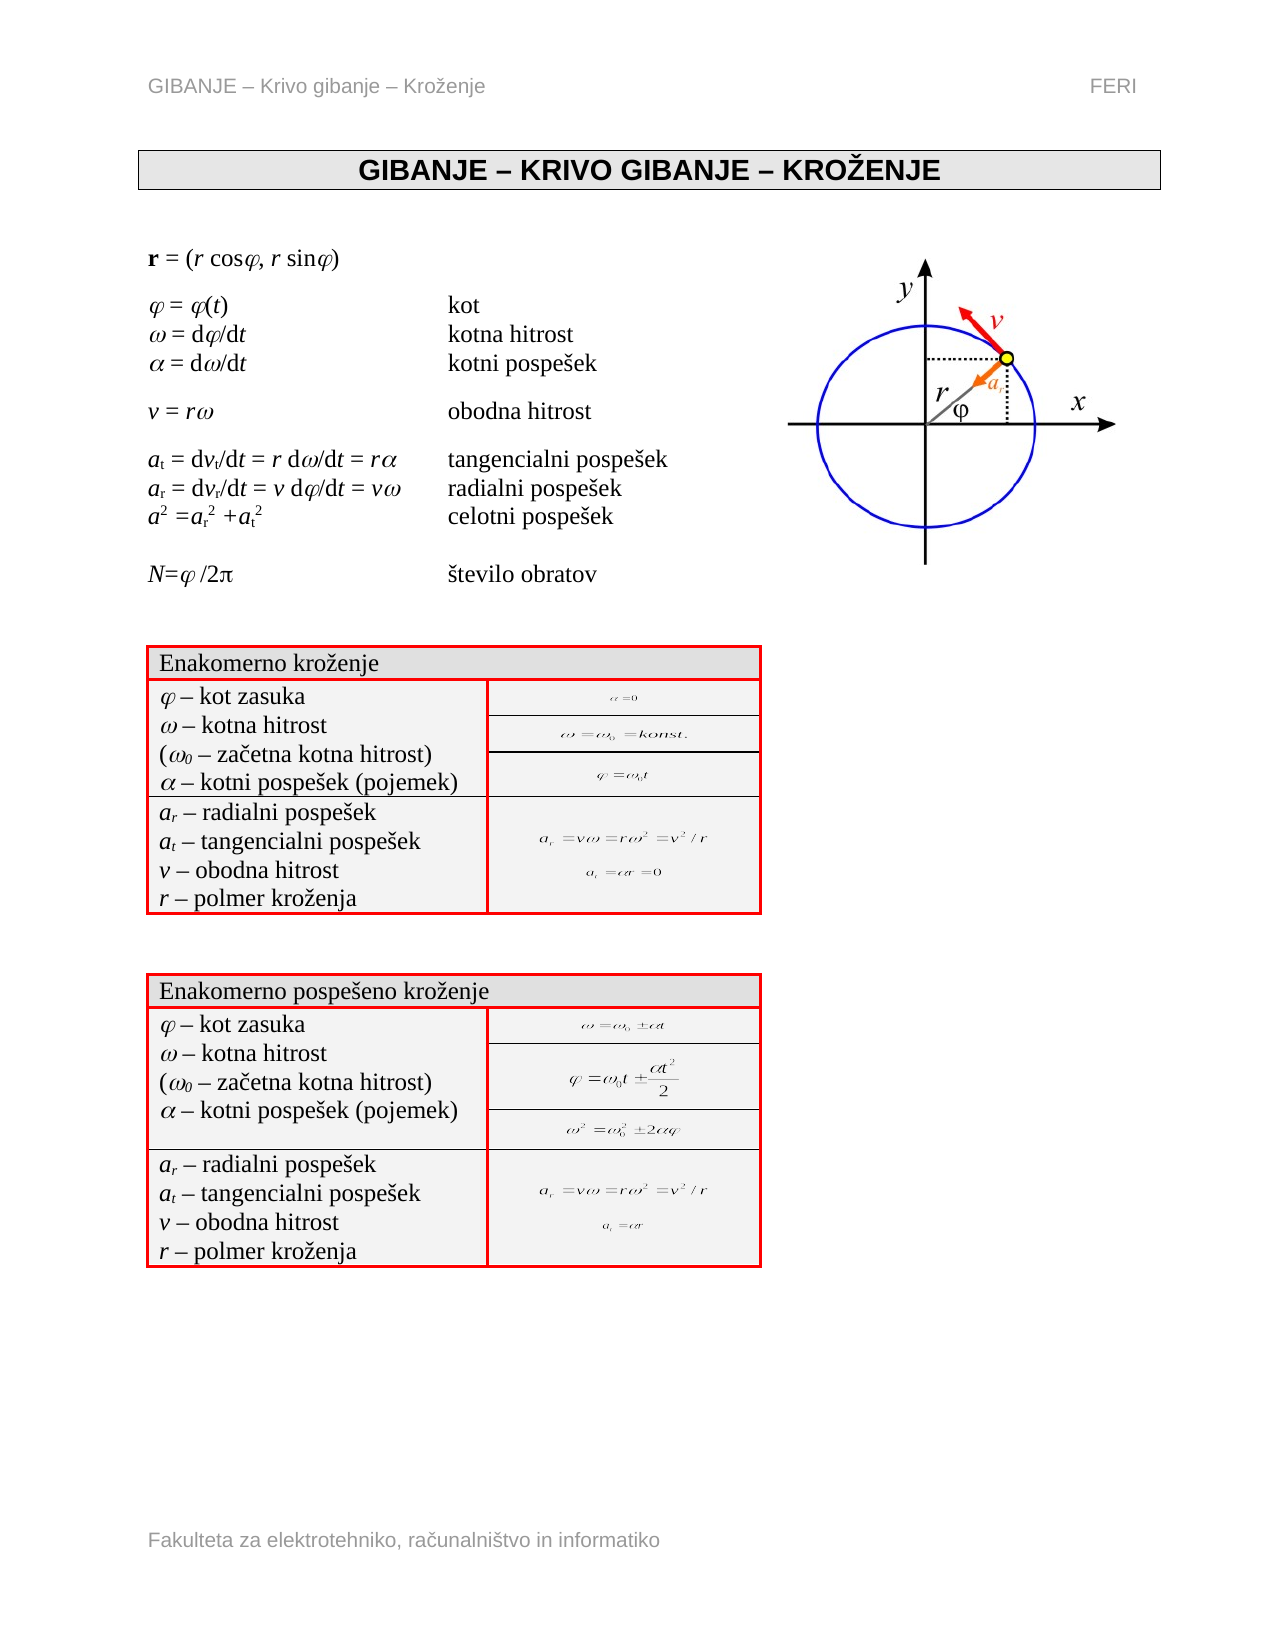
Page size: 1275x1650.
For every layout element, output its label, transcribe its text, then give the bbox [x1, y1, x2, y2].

table_cell ar – radialni pospešek at – tangencialni pospešek v – obodna hitrost r – polmer kroženja [149, 797, 486, 912]
table_cell [489, 716, 759, 751]
table_cell  – kot zasuka  – kotna hitrost (0 – začetna kotna hitrost)  – kotni pospešek (pojemek) [149, 681, 486, 796]
text  = (t) kot [148, 291, 786, 319]
text [1117, 396, 1152, 425]
text  = d/dt kotna hitrost [148, 319, 786, 348]
table_cell [489, 753, 759, 796]
text [1117, 473, 1152, 501]
text [1117, 444, 1152, 473]
text [1117, 348, 1152, 377]
table_cell ar – radialni pospešek at – tangencialni pospešek v – obodna hitrost r – polmer kroženja [149, 1150, 486, 1264]
text [1117, 291, 1152, 319]
text at = dvt/dt = r d/dt = r tangencialni pospešek [148, 444, 786, 473]
table_cell [489, 1044, 759, 1108]
table_header Enakomerno kroženje [149, 648, 759, 678]
table_cell  – kot zasuka  – kotna hitrost (0 – začetna kotna hitrost)  – kotni pospešek (pojemek) [149, 1009, 486, 1148]
table_cell [489, 1150, 759, 1264]
table_header Enakomerno pospešeno kroženje [149, 976, 759, 1006]
text GIBANJE – KRIVO GIBANJE – KROŽENJE [139, 151, 1160, 189]
table_cell [489, 1009, 759, 1043]
text r = (r cos, r sin) [148, 243, 1152, 566]
picture [787, 258, 1116, 565]
table_cell [489, 681, 759, 715]
text ar = dvr/dt = v d/dt = v radialni pospešek [148, 473, 786, 501]
text [1117, 501, 1152, 530]
text [1117, 319, 1152, 348]
table_cell [489, 1110, 759, 1148]
text N= /2 število obratov [148, 559, 1152, 588]
text v = r obodna hitrost [148, 396, 786, 425]
text a2 =ar2 +at2 celotni pospešek [148, 501, 786, 530]
table_cell [489, 797, 759, 912]
text  = d/dt kotni pospešek [148, 348, 786, 377]
